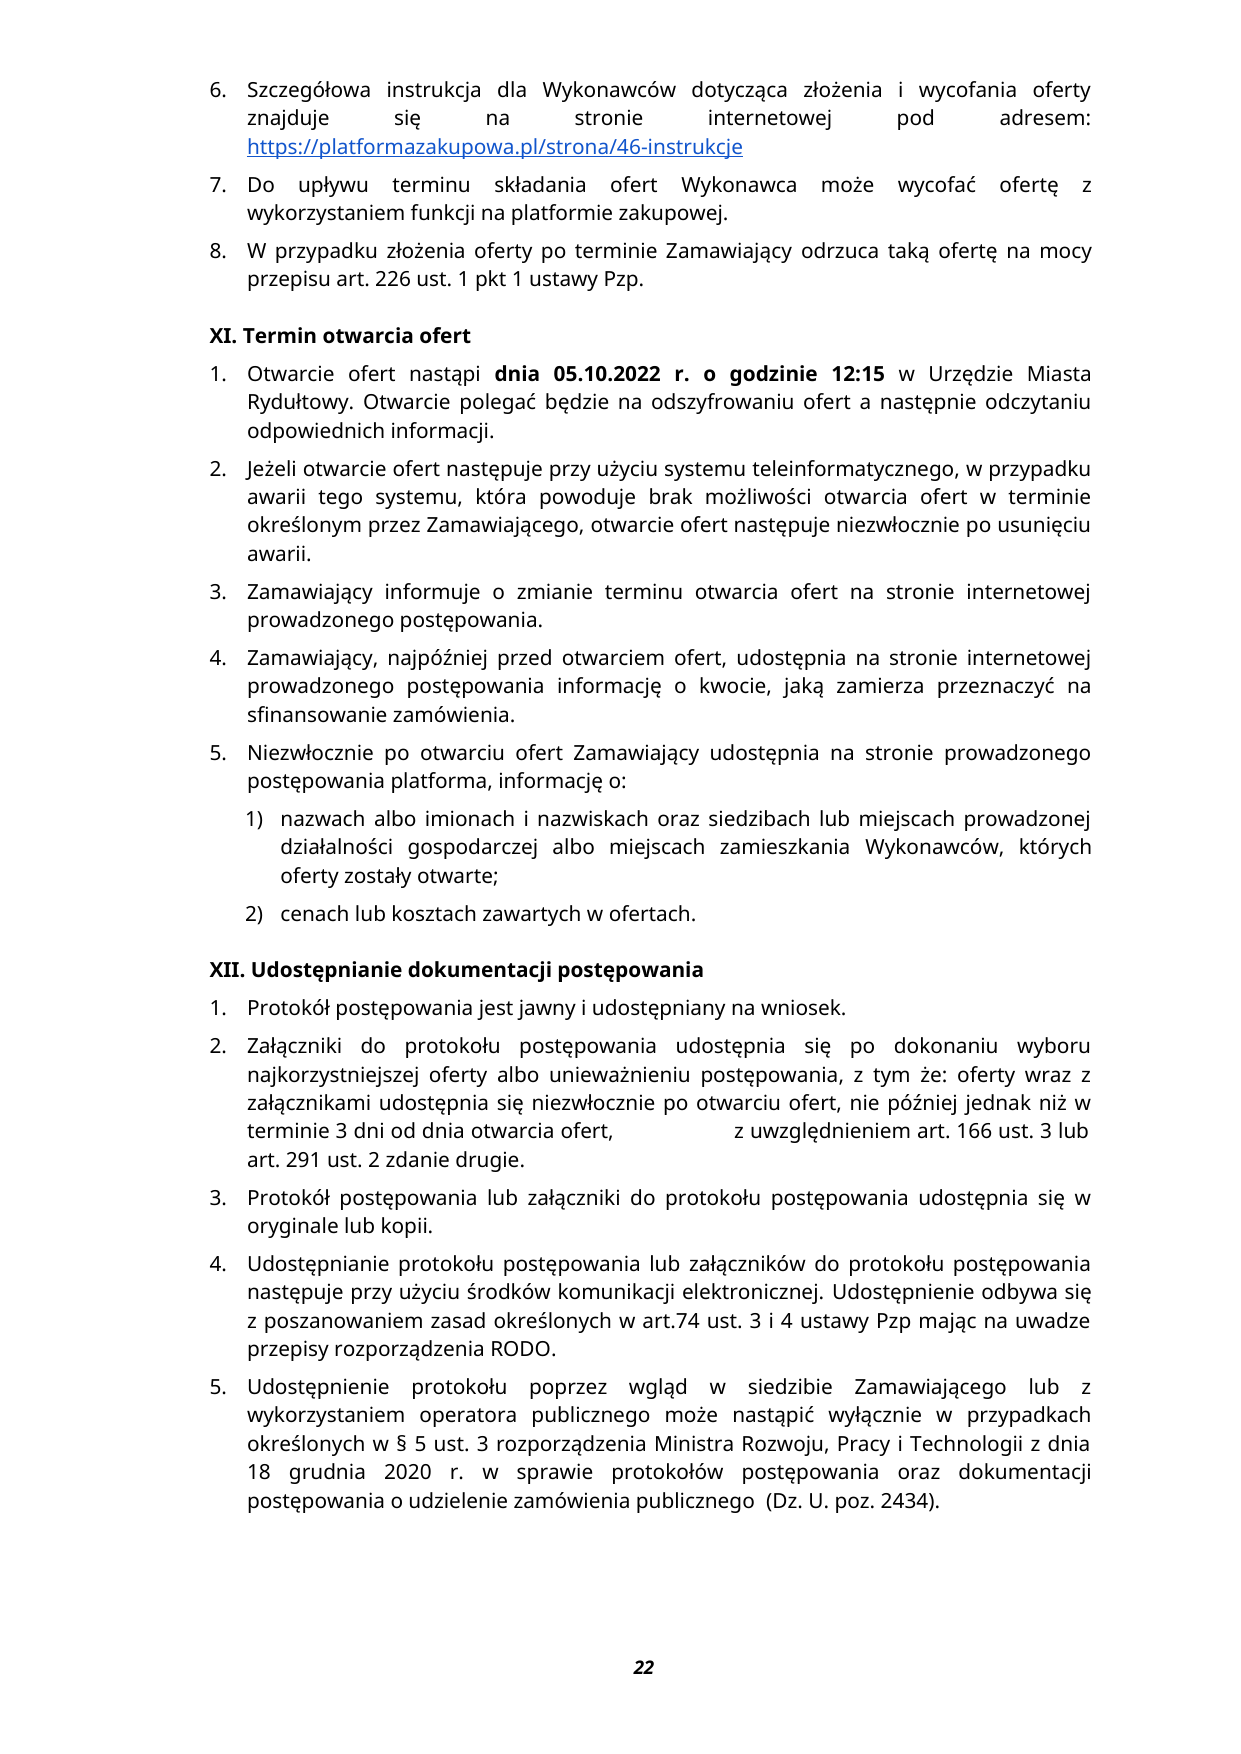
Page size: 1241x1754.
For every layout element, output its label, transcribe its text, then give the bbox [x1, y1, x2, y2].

list Zamawiający, najpóźniej przed otwarciem ofert, udostępnia na stronie internetowej prowadzonego postępowania informację o kwocie, jaką zamierza przeznaczyć na sfinansowanie zamówienia. [209, 643, 1092, 728]
list Udostępnienie protokołu poprzez wgląd w siedzibie Zamawiającego lub z wykorzystaniem operatora publicznego może nastąpić wyłącznie w przypadkach określonych w § 5 ust. 3 rozporządzenia Ministra Rozwoju, Pracy i Technologii z dnia 18 grudnia 2020 r. w sprawie protokołów postępowania oraz dokumentacji postępowania o udzielenie zamówienia publicznego (Dz. U. poz. 2434). [209, 1372, 1092, 1514]
subtitle XI. Termin otwarcia ofert [209, 321, 1092, 350]
list Udostępnianie protokołu postępowania lub załączników do protokołu postępowania następuje przy użyciu środków komunikacji elektronicznej. Udostępnienie odbywa się z poszanowaniem zasad określonych w art.74 ust. 3 i 4 ustawy Pzp mając na uwadze przepisy rozporządzenia RODO. [209, 1249, 1092, 1363]
text XII. Udostępnianie dokumentacji postępowania [209, 956, 1092, 984]
list Niezwłocznie po otwarciu ofert Zamawiający udostępnia na stronie prowadzonego postępowania platforma, informację o: [209, 738, 1092, 795]
list cenach lub kosztach zawartych w ofertach. [245, 899, 1092, 927]
list Protokół postępowania jest jawny i udostępniany na wniosek. [209, 993, 1092, 1022]
list Jeżeli otwarcie ofert następuje przy użyciu systemu teleinformatycznego, w przypadku awarii tego systemu, która powoduje brak możliwości otwarcia ofert w terminie określonym przez Zamawiającego, otwarcie ofert następuje niezwłocznie po usunięciu awarii. [209, 454, 1092, 567]
list Do upływu terminu składania ofert Wykonawca może wycofać ofertę z wykorzystaniem funkcji na platformie zakupowej. [209, 170, 1092, 227]
list Szczegółowa instrukcja dla Wykonawców dotycząca złożenia i wycofania oferty znajduje się na stronie internetowej pod adresem: https://platformazakupowa.pl/strona/46-instrukcje [209, 75, 1092, 160]
list Załączniki do protokołu postępowania udostępnia się po dokonaniu wyboru najkorzystniejszej oferty albo unieważnieniu postępowania, z tym że: oferty wraz z załącznikami udostępnia się niezwłocznie po otwarciu ofert, nie później jednak niż w terminie 3 dni od dnia otwarcia ofert, z uwzględnieniem art. 166 ust. 3 lub art. 291 ust. 2 zdanie drugie. [209, 1031, 1092, 1173]
list Protokół postępowania lub załączniki do protokołu postępowania udostępnia się w oryginale lub kopii. [209, 1183, 1092, 1240]
list nazwach albo imionach i nazwiskach oraz siedzibach lub miejscach prowadzonej działalności gospodarczej albo miejscach zamieszkania Wykonawców, których oferty zostały otwarte; [245, 804, 1092, 889]
list Otwarcie ofert nastąpi dnia 05.10.2022 r. o godzinie 12:15 w Urzędzie Miasta Rydułtowy. Otwarcie polegać będzie na odszyfrowaniu ofert a następnie odczytaniu odpowiednich informacji. [209, 359, 1092, 444]
list Zamawiający informuje o zmianie terminu otwarcia ofert na stronie internetowej prowadzonego postępowania. [209, 577, 1092, 634]
list W przypadku złożenia oferty po terminie Zamawiający odrzuca taką ofertę na mocy przepisu art. 226 ust. 1 pkt 1 ustawy Pzp. [209, 236, 1092, 293]
